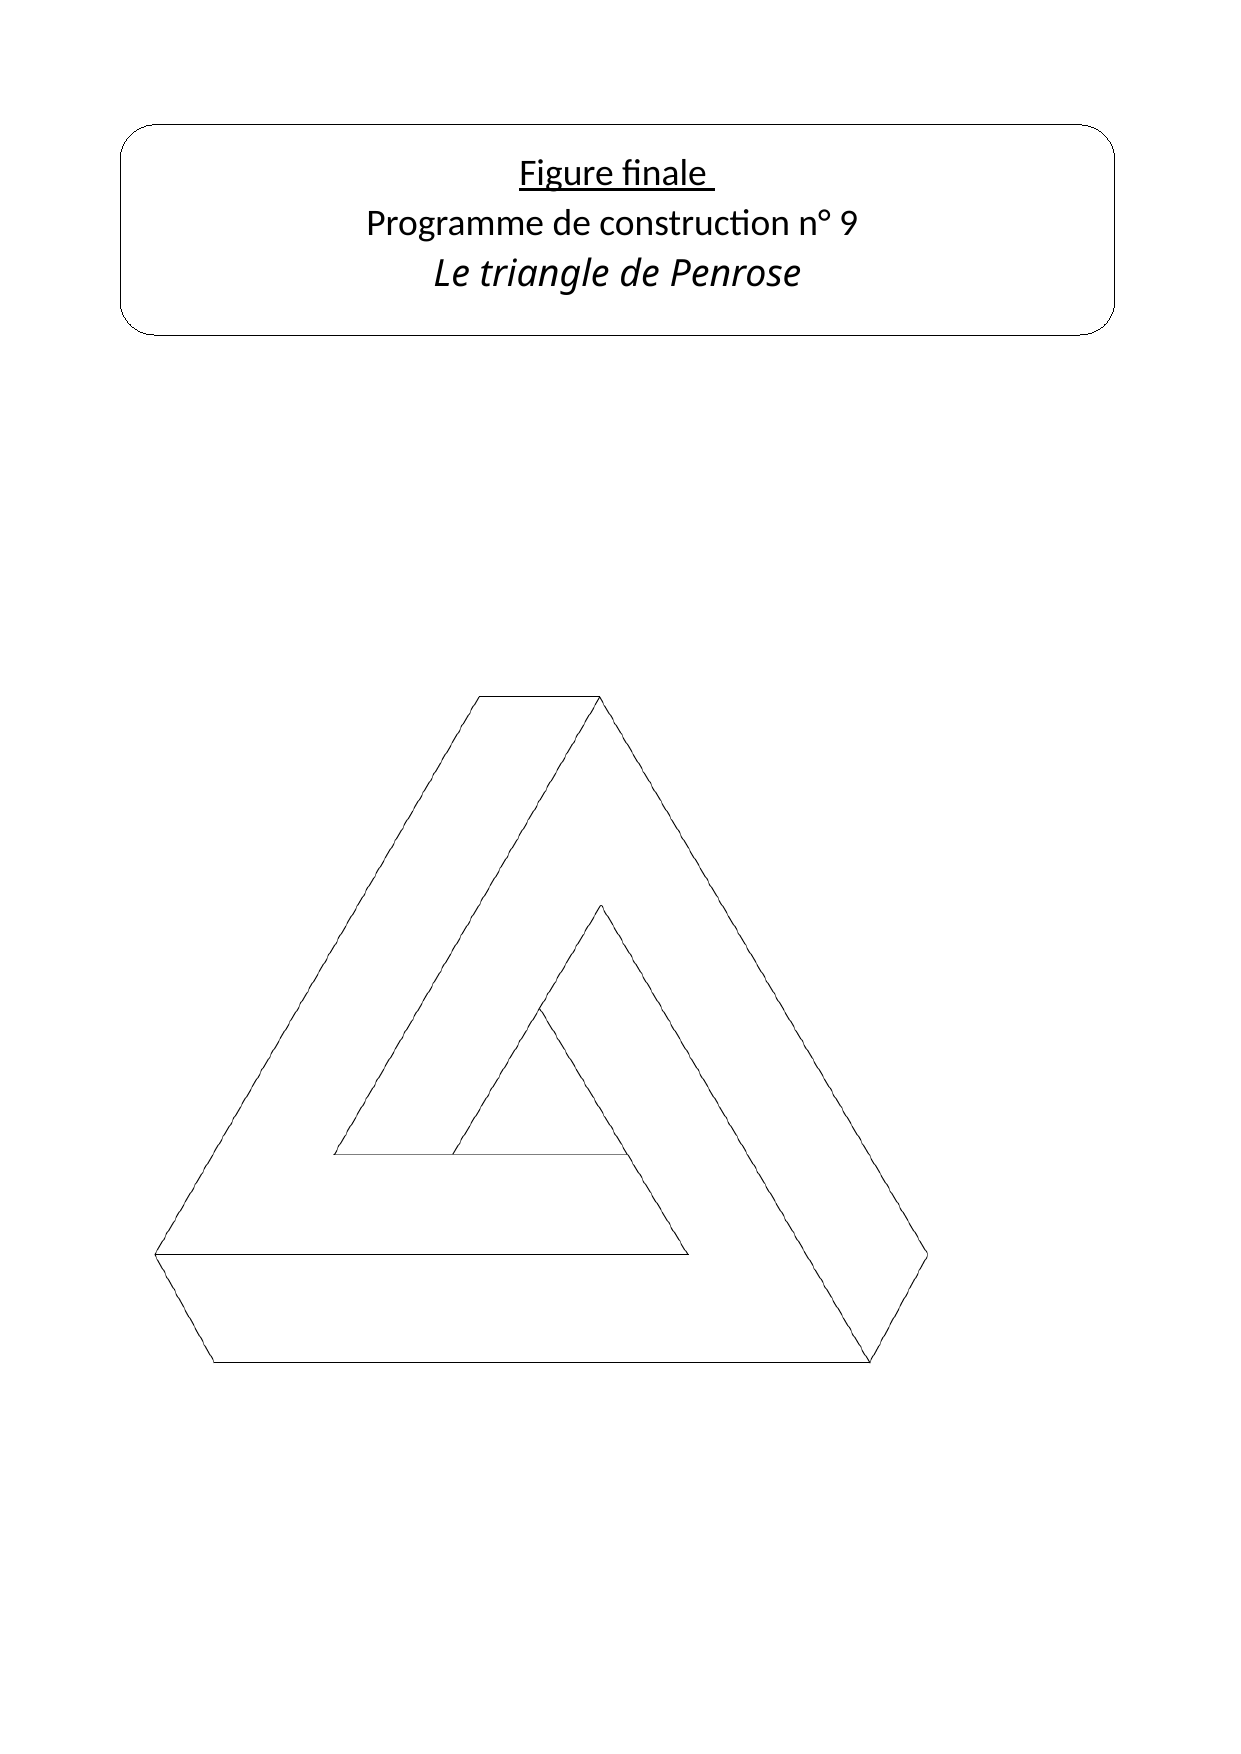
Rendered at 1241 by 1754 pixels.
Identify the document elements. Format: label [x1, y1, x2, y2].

picture [118, 667, 985, 1384]
